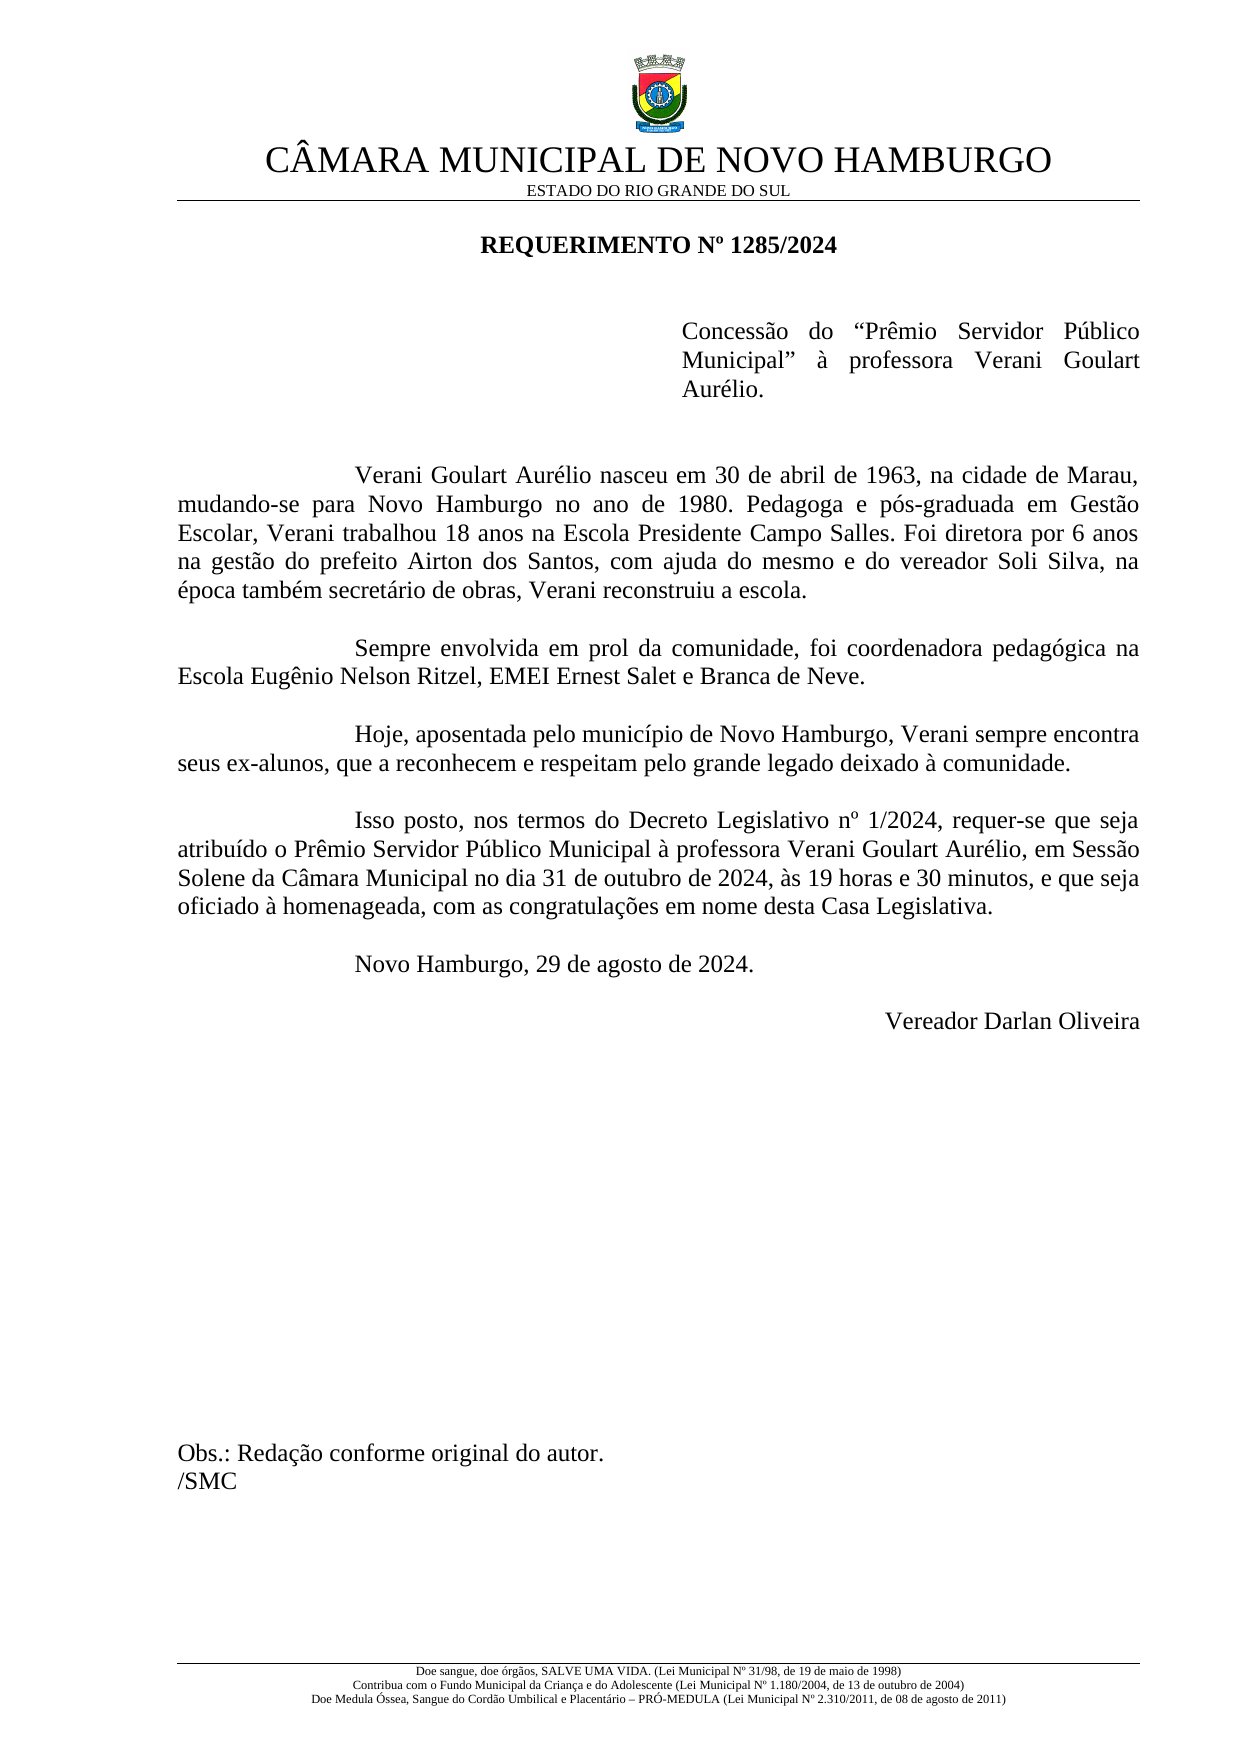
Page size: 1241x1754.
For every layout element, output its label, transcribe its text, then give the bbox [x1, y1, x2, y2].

text Isso posto, nos termos do Decreto Legislativo nº 1/2024, requer-se que seja atribuído o Prêmio Servidor Público Municipal à professora Verani Goulart Aurélio, em Sessão Solene da Câmara Municipal no dia 31 de outubro de 2024, às 19 horas e 30 minutos, e que seja oficiado à homenageada, com as congratulações em nome desta Casa Legislativa. [177, 805, 1140, 920]
text Obs.: Redação conforme original do autor. [177, 1438, 1140, 1466]
text Sempre envolvida em prol da comunidade, foi coordenadora pedagógica na Escola Eugênio Nelson Ritzel, EMEI Ernest Salet e Branca de Neve. [177, 633, 1140, 690]
text Novo Hamburgo, 29 de agosto de 2024. [177, 949, 1140, 978]
text /SMC [177, 1466, 1140, 1495]
text Concessão do “Prêmio Servidor Público Municipal” à professora Verani Goulart Aurélio. [682, 316, 1140, 403]
picture [627, 48, 690, 137]
text Hoje, aposentada pelo município de Novo Hamburgo, Verani sempre encontra seus ex-alunos, que a reconhecem e respeitam pelo grande legado deixado à comunidade. [177, 719, 1140, 776]
text Verani Goulart Aurélio nasceu em 30 de abril de 1963, na cidade de Marau, mudando-se para Novo Hamburgo no ano de 1980. Pedagoga e pós-graduada em Gestão Escolar, Verani trabalhou 18 anos na Escola Presidente Campo Salles. Foi diretora por 6 anos na gestão do prefeito Airton dos Santos, com ajuda do mesmo e do vereador Soli Silva, na época também secretário de obras, Verani reconstruiu a escola. [177, 460, 1140, 604]
text REQUERIMENTO Nº 1285/2024 [177, 230, 1140, 259]
text Vereador Darlan Oliveira [177, 1006, 1140, 1035]
